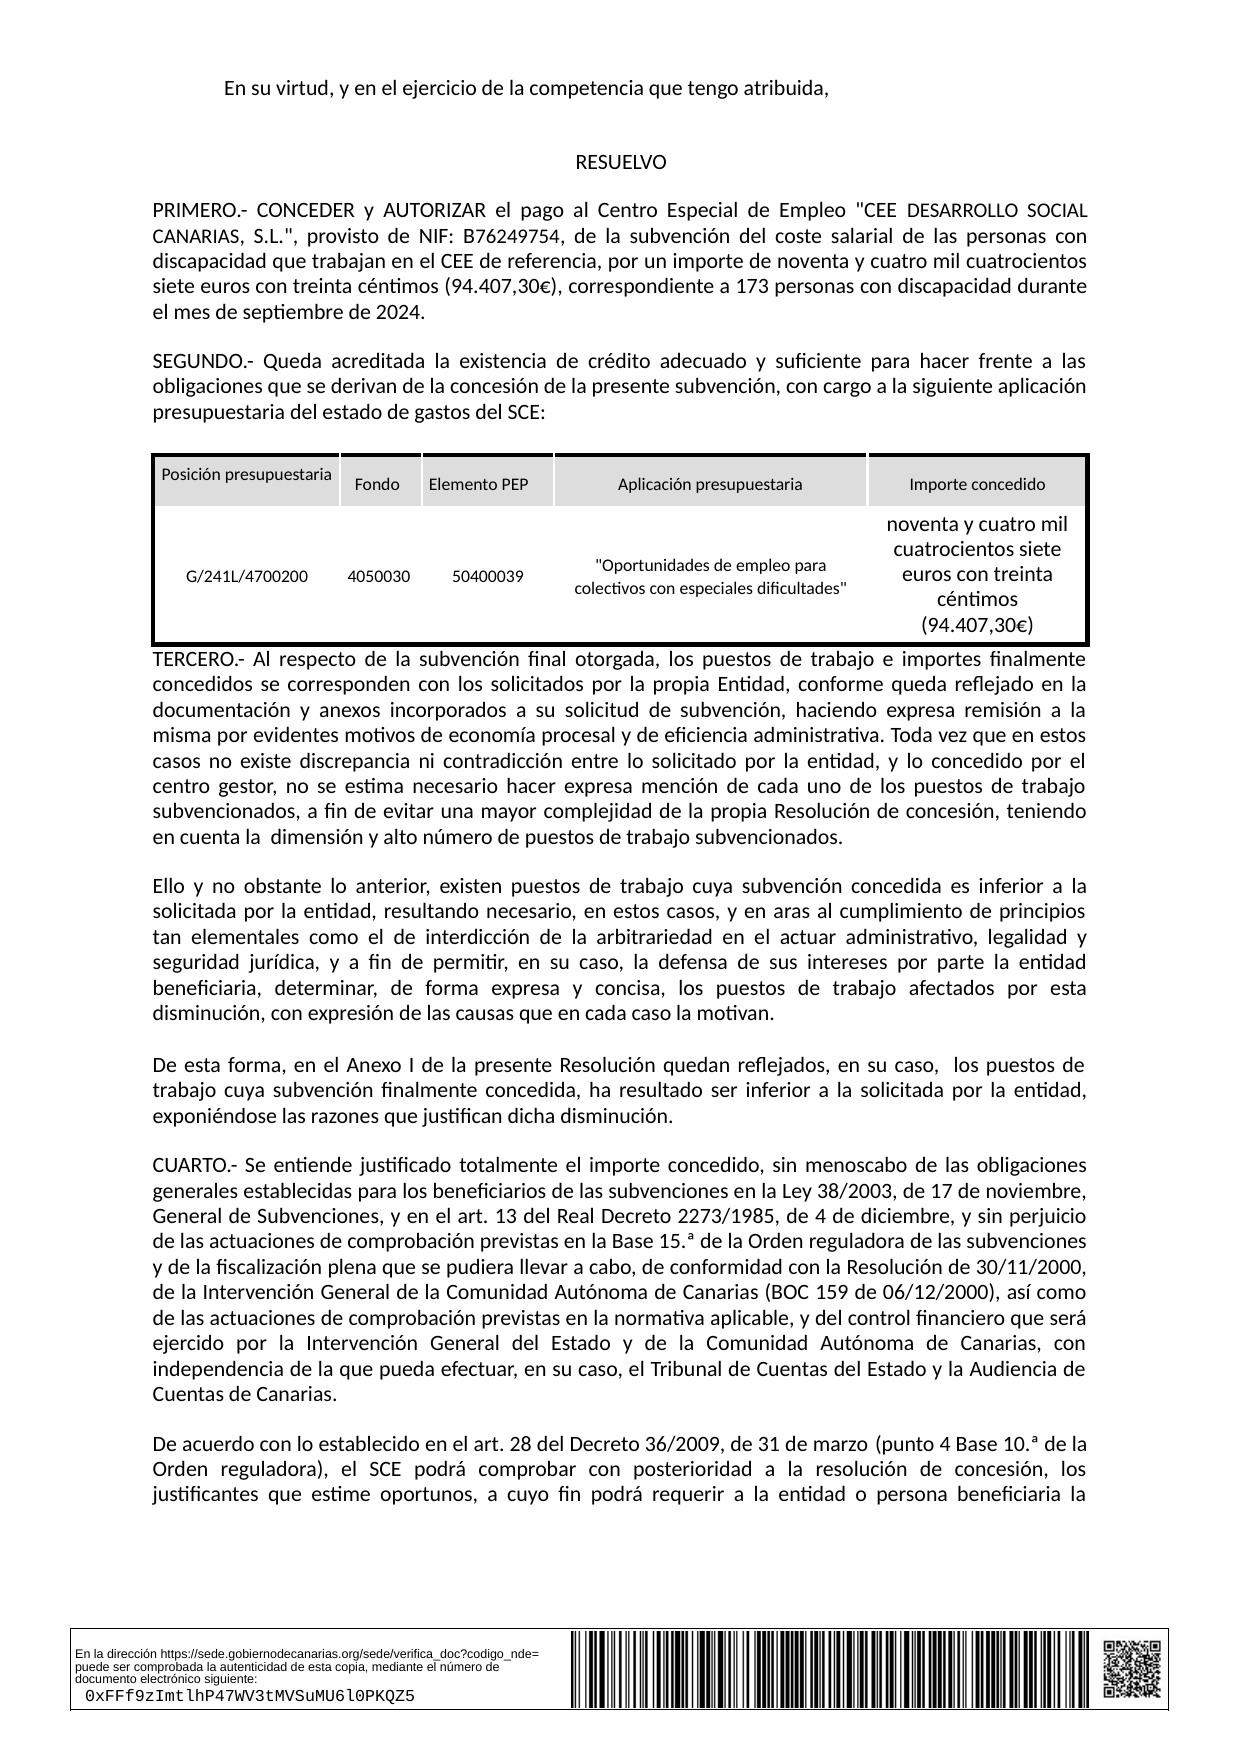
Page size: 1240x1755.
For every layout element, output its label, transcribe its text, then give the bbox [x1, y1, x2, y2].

text De acuerdo con lo establecido en el art. 28 del Decreto 36/2009, de 31 de marzo (punto 4 Base 10.ª de la Orden reguladora), el SCE podrá comprobar con posterioridad a la resolución de concesión, los justificantes que estime oportunos, a cuyo fin podrá requerir a la entidad o persona beneficiaria la [152, 1431, 1088, 1507]
table_cell G/241L/4700200 [155, 506, 340, 642]
text Ello y no obstante lo anterior, existen puestos de trabajo cuya subvención concedida es inferior a la solicitada por la entidad, resultando necesario, en estos casos, y en aras al cumplimiento de principios tan elementales como el de interdicción de la arbitrariedad en el actuar administrativo, legalidad y seguridad jurídica, y a fin de permitir, en su caso, la defensa de sus intereses por parte la entidad beneficiaria, determinar, de forma expresa y concisa, los puestos de trabajo afectados por esta disminución, con expresión de las causas que en cada caso la motivan. [152, 874, 1088, 1026]
table_header Fondo [341, 457, 421, 506]
text En su virtud, y en el ejercicio de la competencia que tengo atribuida, [224, 75, 1088, 100]
table_header Elemento PEP [423, 457, 553, 506]
table_header Importe concedido [869, 457, 1085, 506]
table_header Posición presupuestaria [155, 457, 339, 506]
table_cell 50400039 [422, 506, 554, 642]
subtitle RESUELVO [154, 148, 1088, 175]
text PRIMERO.- CONCEDER y AUTORIZAR el pago al Centro Especial de Empleo "CEE DESARROLLO SOCIAL CANARIAS, S.L.", provisto de NIF: B76249754, de la subvención del coste salarial de las personas con discapacidad que trabajan en el CEE de referencia, por un importe de noventa y cuatro mil cuatrocientos siete euros con treinta céntimos (94.407,30€), correspondiente a 173 personas con discapacidad durante el mes de septiembre de 2024. [152, 198, 1088, 325]
text TERCERO.- Al respecto de la subvención final otorgada, los puestos de trabajo e importes finalmente concedidos se corresponden con los solicitados por la propia Entidad, conforme queda reflejado en la documentación y anexos incorporados a su solicitud de subvención, haciendo expresa remisión a la misma por evidentes motivos de economía procesal y de eficiencia administrativa. Toda vez que en estos casos no existe discrepancia ni contradicción entre lo solicitado por la entidad, y lo concedido por el centro gestor, no se estima necesario hacer expresa mención de cada uno de los puestos de trabajo subvencionados, a fin de evitar una mayor complejidad de la propia Resolución de concesión, teniendo en cuenta la dimensión y alto número de puestos de trabajo subvencionados. [152, 647, 1088, 850]
table_cell 4050030 [340, 506, 422, 642]
table_cell "Oportunidades de empleo para colectivos con especiales dificultades" [554, 506, 867, 642]
table_cell noventa y cuatro mil cuatrocientos siete euros con treinta céntimos (94.407,30€) [868, 506, 1085, 642]
text SEGUNDO.- Queda acreditada la existencia de crédito adecuado y suficiente para hacer frente a las obligaciones que se derivan de la concesión de la presente subvención, con cargo a la siguiente aplicación presupuestaria del estado de gastos del SCE: [152, 349, 1088, 425]
text De esta forma, en el Anexo I de la presente Resolución quedan reflejados, en su caso, los puestos de trabajo cuya subvención finalmente concedida, ha resultado ser inferior a la solicitada por la entidad, exponiéndose las razones que justifican dicha disminución. [152, 1053, 1088, 1129]
table_header Aplicación presupuestaria [555, 457, 866, 506]
text CUARTO.- Se entiende justificado totalmente el importe concedido, sin menoscabo de las obligaciones generales establecidas para los beneficiarios de las subvenciones en la Ley 38/2003, de 17 de noviembre, General de Subvenciones, y en el art. 13 del Real Decreto 2273/1985, de 4 de diciembre, y sin perjuicio de las actuaciones de comprobación previstas en la Base 15.ª de la Orden reguladora de las subvenciones y de la fiscalización plena que se pudiera llevar a cabo, de conformidad con la Resolución de 30/11/2000, de la Intervención General de la Comunidad Autónoma de Canarias (BOC 159 de 06/12/2000), así como de las actuaciones de comprobación previstas en la normativa aplicable, y del control financiero que será ejercido por la Intervención General del Estado y de la Comunidad Autónoma de Canarias, con independencia de la que pueda efectuar, en su caso, el Tribunal de Cuentas del Estado y la Audiencia de Cuentas de Canarias. [152, 1153, 1088, 1407]
